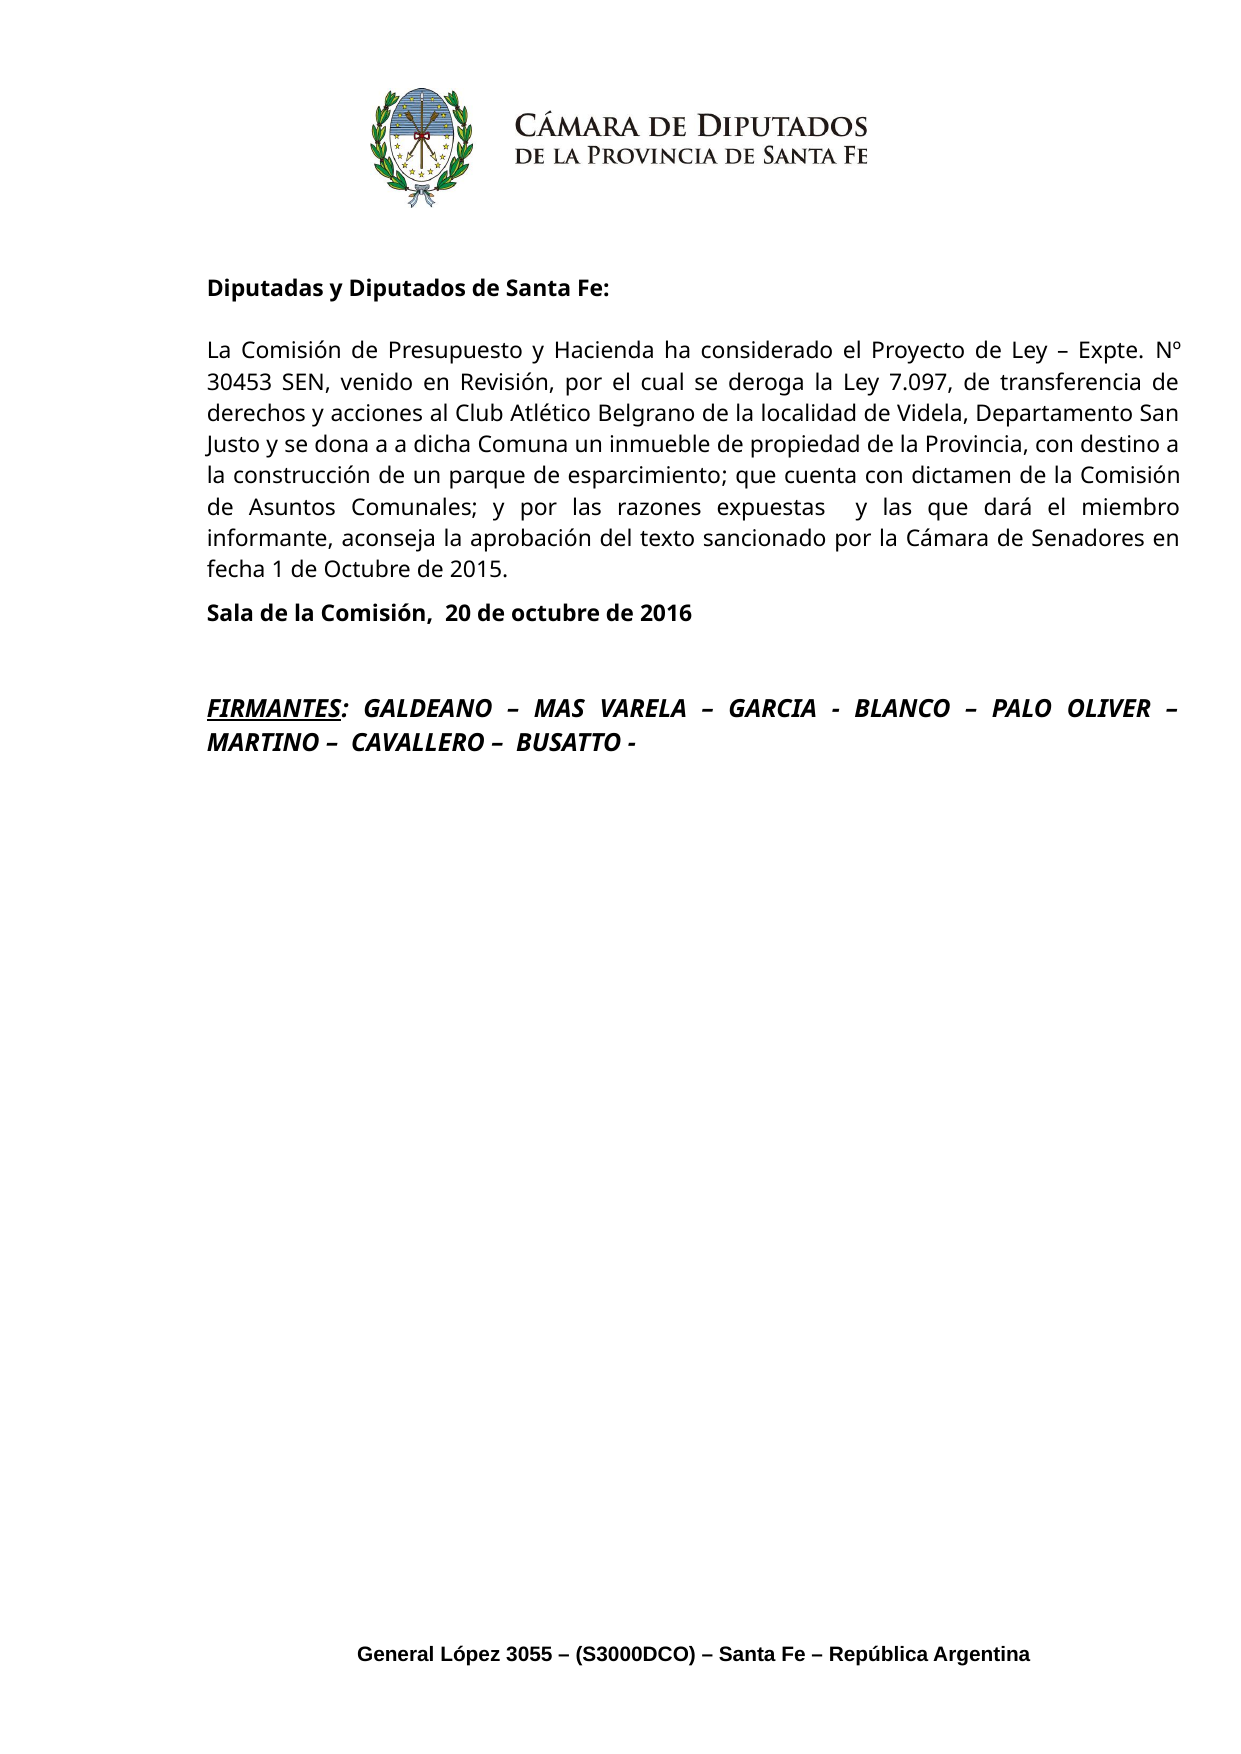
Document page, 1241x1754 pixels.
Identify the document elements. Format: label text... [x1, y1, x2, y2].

text Sala de la Comisión, 20 de octubre de 2016 [207, 597, 1181, 628]
text La Comisión de Presupuesto y Hacienda ha considerado el Proyecto de Ley – Expte. Nº 30453 SEN, venido en Revisión, por el cual se deroga la Ley 7.097, de transferencia de derechos y acciones al Club Atlético Belgrano de la localidad de Videla, Departamento San Justo y se dona a a dicha Comuna un inmueble de propiedad de la Provincia, con destino a la construcción de un parque de esparcimiento; que cuenta con dictamen de la Comisión de Asuntos Comunales; y por las razones expuestas y las que dará el miembro informante, aconseja la aprobación del texto sancionado por la Cámara de Senadores en fecha 1 de Octubre de 2015. [207, 334, 1181, 584]
text FIRMANTES: GALDEANO – MAS VARELA – GARCIA - BLANCO – PALO OLIVER – MARTINO – CAVALLERO – BUSATTO - [207, 690, 1181, 758]
picture [370, 88, 868, 212]
text Diputadas y Diputados de Santa Fe: [207, 272, 1181, 303]
